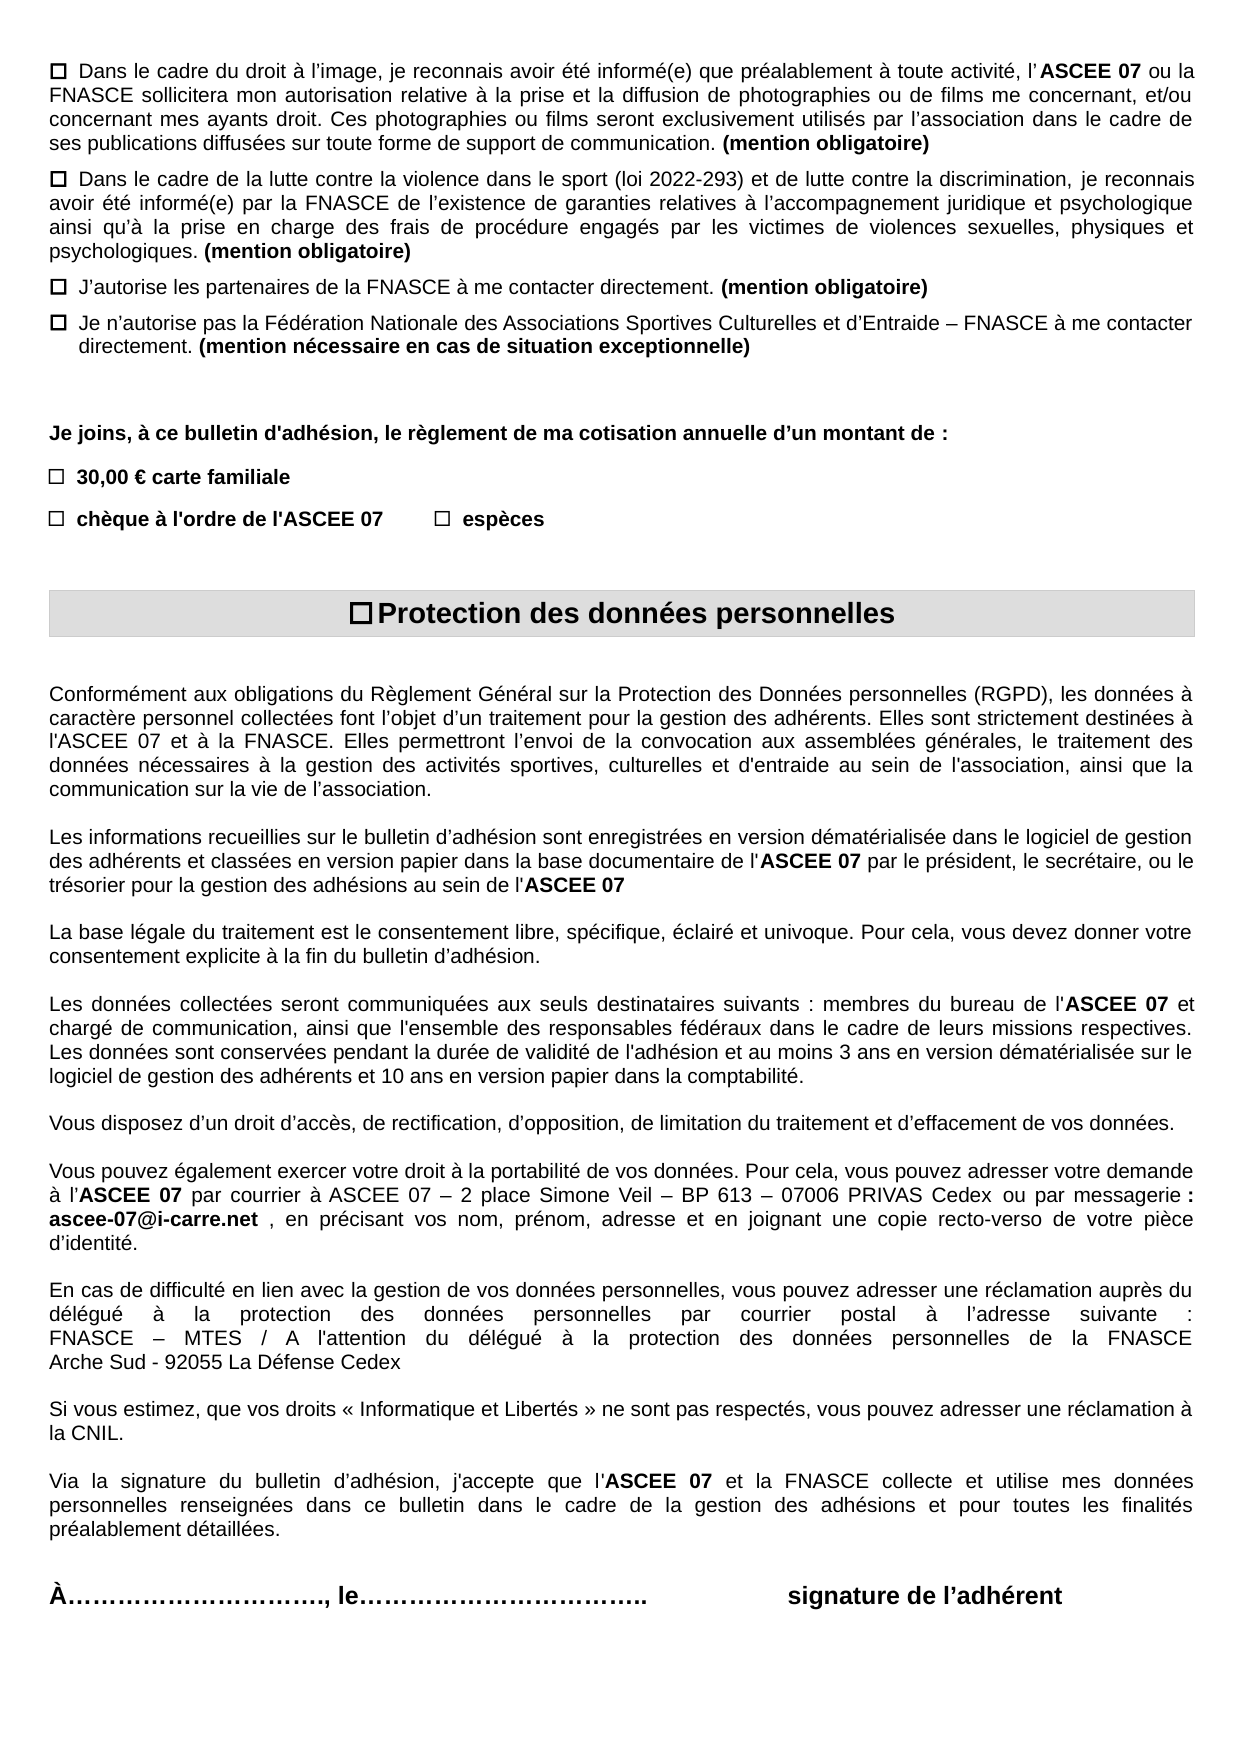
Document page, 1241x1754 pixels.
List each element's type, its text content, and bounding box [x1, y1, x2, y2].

list Protection des données personnelles [50, 591, 1194, 636]
list La base légale du traitement est le consentement libre, spécifique, éclairé et univoque. Pour cela, vous devez donner votre consentement explicite à la fin du bulletin d’adhésion. [49, 920, 1194, 968]
table_cell [580, 498, 772, 539]
list Conformément aux obligations du Règlement Général sur la Protection des Données personnelles (RGPD), les données à caractère personnel collectées font l’objet d’un traitement pour la gestion des adhérents. Elles sont strictement destinées à l'ASCEE 07 et à la FNASCE. Elles permettront l’envoi de la convocation aux assemblées générales, le traitement des données nécessaires à la gestion des activités sportives, culturelles et d'entraide au sein de l'association, ainsi que la communication sur la vie de l’association. [49, 648, 1194, 801]
list Vous pouvez également exercer votre droit à la portabilité de vos données. Pour cela, vous pouvez adresser votre demande à l’ASCEE 07 par courrier à ASCEE 07 – 2 place Simone Veil – BP 613 – 07006 PRIVAS Cedex ou par messagerie : ascee-07@i-carre.net , en précisant vos nom, prénom, adresse et en joignant une copie recto-verso de votre pièce d’identité. [49, 1158, 1194, 1254]
list Via la signature du bulletin d’adhésion, j'accepte que l'ASCEE 07 et la FNASCE collecte et utilise mes données personnelles renseignées dans ce bulletin dans le cadre de la gestion des adhésions et pour toutes les finalités préalablement détaillées. [49, 1469, 1194, 1541]
list Dans le cadre de la lutte contre la violence dans le sport (loi 2022-293) et de lutte contre la discrimination, je reconnais avoir été informé(e) par la FNASCE de l’existence de garanties relatives à l’accompagnement juridique et psychologique ainsi qu’à la prise en charge des frais de procédure engagés par les victimes de violences sexuelles, physiques et psychologiques. (mention obligatoire) [49, 167, 1194, 263]
table_cell espèces [433, 498, 580, 539]
list Dans le cadre du droit à l’image, je reconnais avoir été informé(e) que préalablement à toute activité, l’ASCEE 07 ou la FNASCE sollicitera mon autorisation relative à la prise et la diffusion de photographies ou de films me concernant, et/ou concernant mes ayants droit. Ces photographies ou films seront exclusivement utilisés par l’association dans le cadre de ses publications diffusées sur toute forme de support de communication. (mention obligatoire) [49, 59, 1194, 155]
list Les informations recueillies sur le bulletin d’adhésion sont enregistrées en version dématérialisée dans le logiciel de gestion des adhérents et classées en version papier dans la base documentaire de l'ASCEE 07 par le président, le secrétaire, ou le trésorier pour la gestion des adhésions au sein de l'ASCEE 07 [49, 825, 1194, 897]
list Je joins, à ce bulletin d'adhésion, le règlement de ma cotisation annuelle d’un montant de : [49, 421, 1194, 444]
list En cas de difficulté en lien avec la gestion de vos données personnelles, vous pouvez adresser une réclamation auprès du délégué à la protection des données personnelles par courrier postal à l’adresse suivante : FNASCE – MTES / A l'attention du délégué à la protection des données personnelles de la FNASCE Arche Sud - 92055 La Défense Cedex [49, 1278, 1194, 1374]
list Si vous estimez, que vos droits « Informatique et Libertés » ne sont pas respectés, vous pouvez adresser une réclamation à la CNIL. [49, 1397, 1194, 1445]
table_header 30,00 € carte familiale [47, 456, 1192, 498]
table_cell chèque à l'ordre de l'ASCEE 07 [47, 498, 433, 539]
list J’autorise les partenaires de la FNASCE à me contacter directement. (mention obligatoire) [49, 274, 1194, 298]
list Les données collectées seront communiquées aux seuls destinataires suivants : membres du bureau de l'ASCEE 07 et chargé de communication, ainsi que l'ensemble des responsables fédéraux dans le cadre de leurs missions respectives. Les données sont conservées pendant la durée de validité de l'adhésion et au moins 3 ans en version dématérialisée sur le logiciel de gestion des adhérents et 10 ans en version papier dans la comptabilité. [49, 992, 1194, 1087]
list Je n’autorise pas la Fédération Nationale des Associations Sportives Culturelles et d’Entraide – FNASCE à me contacter directement. (mention nécessaire en cas de situation exceptionnelle) [49, 310, 1194, 358]
table_cell [772, 498, 1192, 539]
list À…………………………., le…………………………….. signature de l’adhérent [49, 1581, 1194, 1610]
list Vous disposez d’un droit d’accès, de rectification, d’opposition, de limitation du traitement et d’effacement de vos données. [49, 1111, 1194, 1135]
